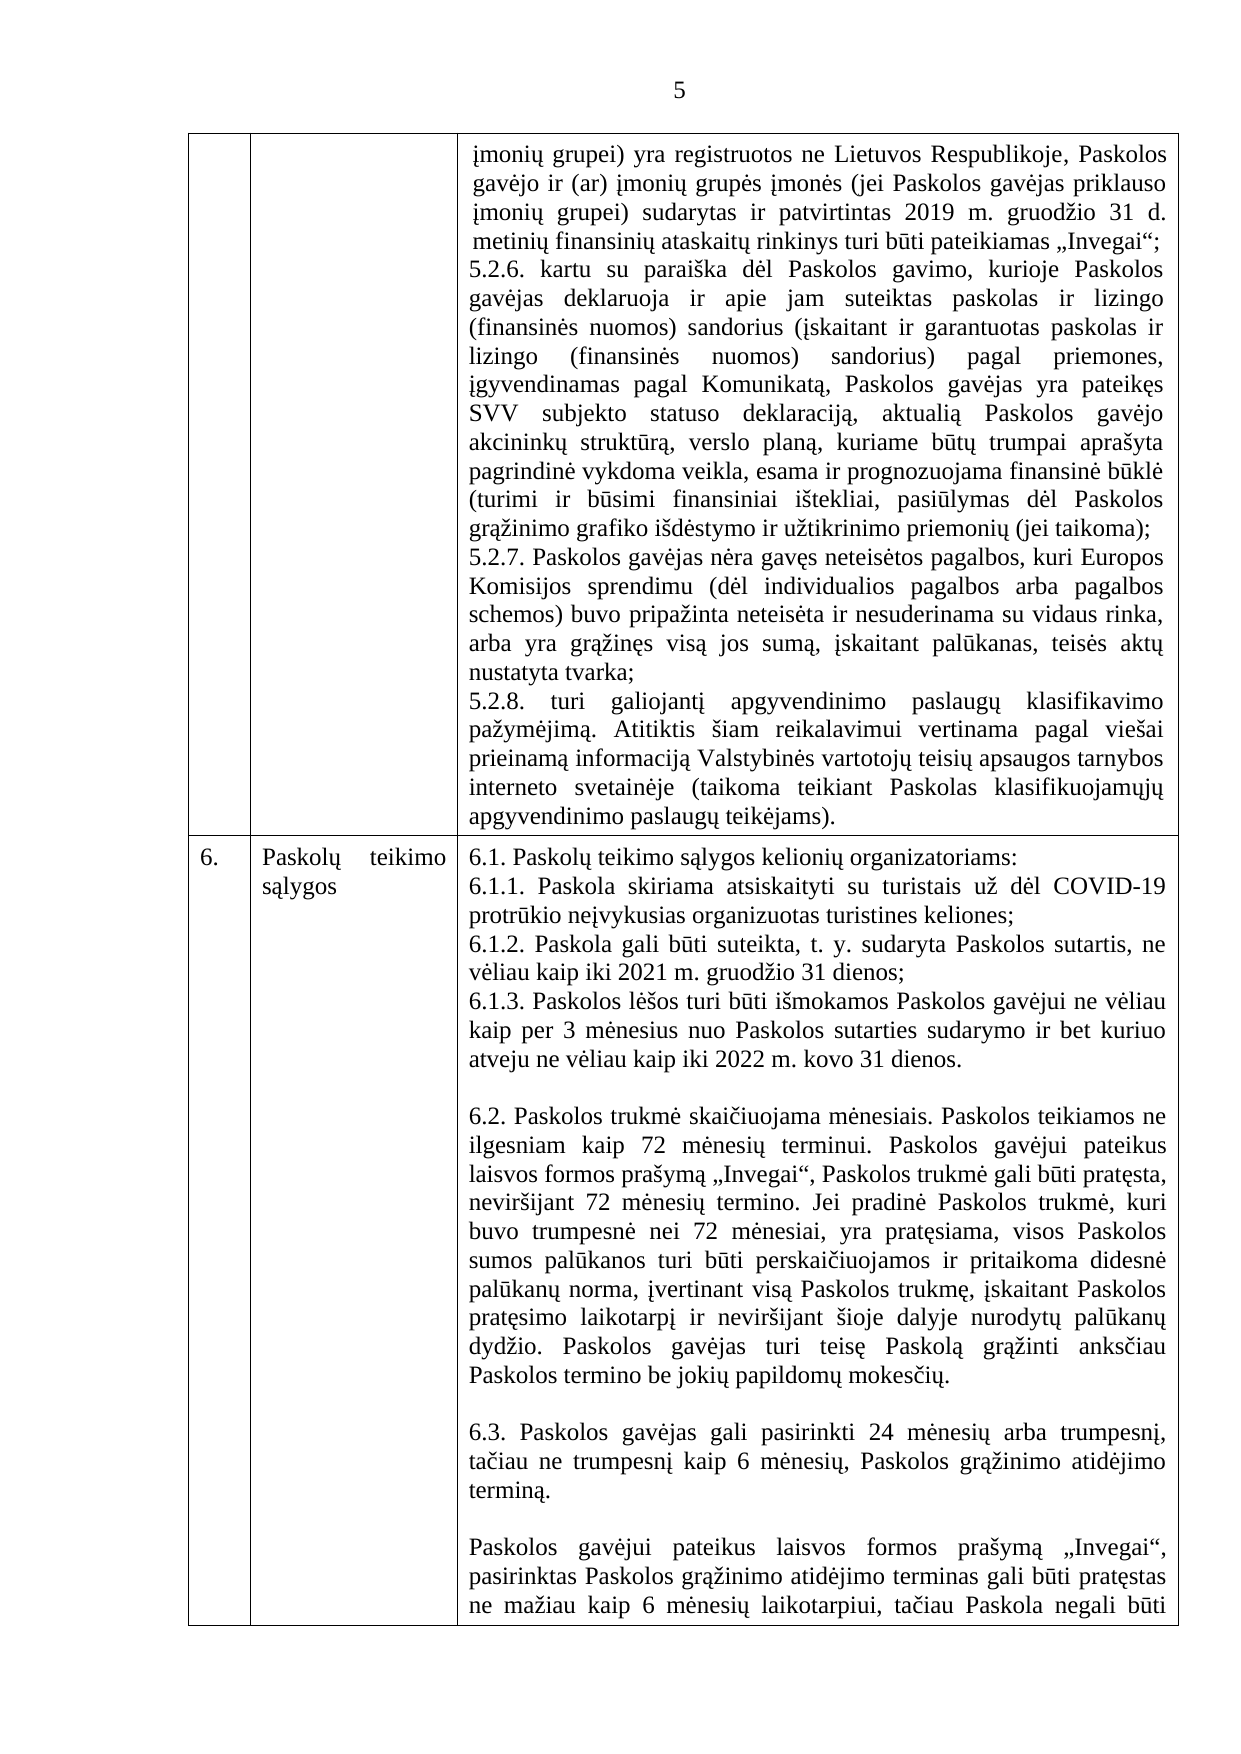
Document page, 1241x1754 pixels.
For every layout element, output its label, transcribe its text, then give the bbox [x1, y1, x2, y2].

table_cell įmonių grupei) yra registruotos ne Lietuvos Respublikoje, Paskolos gavėjo ir (ar) įmonių grupės įmonės (jei Paskolos gavėjas priklauso įmonių grupei) sudarytas ir patvirtintas 2019 m. gruodžio 31 d. metinių finansinių ataskaitų rinkinys turi būti pateikiamas „Invegai“; 5.2.6. kartu su paraiška dėl Paskolos gavimo, kurioje Paskolos gavėjas deklaruoja ir apie jam suteiktas paskolas ir lizingo (finansinės nuomos) sandorius (įskaitant ir garantuotas paskolas ir lizingo (finansinės nuomos) sandorius) pagal priemones, įgyvendinamas pagal Komunikatą, Paskolos gavėjas yra pateikęs SVV subjekto statuso deklaraciją, aktualią Paskolos gavėjo akcininkų struktūrą, verslo planą, kuriame būtų trumpai aprašyta pagrindinė vykdoma veikla, esama ir prognozuojama finansinė būklė (turimi ir būsimi finansiniai ištekliai, pasiūlymas dėl Paskolos grąžinimo grafiko išdėstymo ir užtikrinimo priemonių (jei taikoma); 5.2.7. Paskolos gavėjas nėra gavęs neteisėtos pagalbos, kuri Europos Komisijos sprendimu (dėl individualios pagalbos arba pagalbos schemos) buvo pripažinta neteisėta ir nesuderinama su vidaus rinka, arba yra grąžinęs visą jos sumą, įskaitant palūkanas, teisės aktų nustatyta tvarka; 5.2.8. turi galiojantį apgyvendinimo paslaugų klasifikavimo pažymėjimą. Atitiktis šiam reikalavimui vertinama pagal viešai prieinamą informaciją Valstybinės vartotojų teisių apsaugos tarnybos interneto svetainėje (taikoma teikiant Paskolas klasifikuojamųjų apgyvendinimo paslaugų teikėjams). [458, 134, 1178, 835]
table_cell 6. [189, 836, 250, 1624]
table_cell 6.1. Paskolų teikimo sąlygos kelionių organizatoriams: 6.1.1. Paskola skiriama atsiskaityti su turistais už dėl COVID-19 protrūkio neįvykusias organizuotas turistines keliones; 6.1.2. Paskola gali būti suteikta, t. y. sudaryta Paskolos sutartis, ne vėliau kaip iki 2021 m. gruodžio 31 dienos; 6.1.3. Paskolos lėšos turi būti išmokamos Paskolos gavėjui ne vėliau kaip per 3 mėnesius nuo Paskolos sutarties sudarymo ir bet kuriuo atveju ne vėliau kaip iki 2022 m. kovo 31 dienos. 6.2. Paskolos trukmė skaičiuojama mėnesiais. Paskolos teikiamos ne ilgesniam kaip 72 mėnesių terminui. Paskolos gavėjui pateikus laisvos formos prašymą „Invegai“, Paskolos trukmė gali būti pratęsta, neviršijant 72 mėnesių termino. Jei pradinė Paskolos trukmė, kuri buvo trumpesnė nei 72 mėnesiai, yra pratęsiama, visos Paskolos sumos palūkanos turi būti perskaičiuojamos ir pritaikoma didesnė palūkanų norma, įvertinant visą Paskolos trukmę, įskaitant Paskolos pratęsimo laikotarpį ir neviršijant šioje dalyje nurodytų palūkanų dydžio. Paskolos gavėjas turi teisę Paskolą grąžinti anksčiau Paskolos termino be jokių papildomų mokesčių. 6.3. Paskolos gavėjas gali pasirinkti 24 mėnesių arba trumpesnį, tačiau ne trumpesnį kaip 6 mėnesių, Paskolos grąžinimo atidėjimo terminą. Paskolos gavėjui pateikus laisvos formos prašymą „Invegai“, pasirinktas Paskolos grąžinimo atidėjimo terminas gali būti pratęstas ne mažiau kaip 6 mėnesių laikotarpiui, tačiau Paskola negali būti [458, 836, 1178, 1624]
table_cell [251, 134, 457, 835]
table_cell Paskolų teikimo sąlygos [251, 836, 457, 1624]
table_cell [189, 134, 250, 835]
